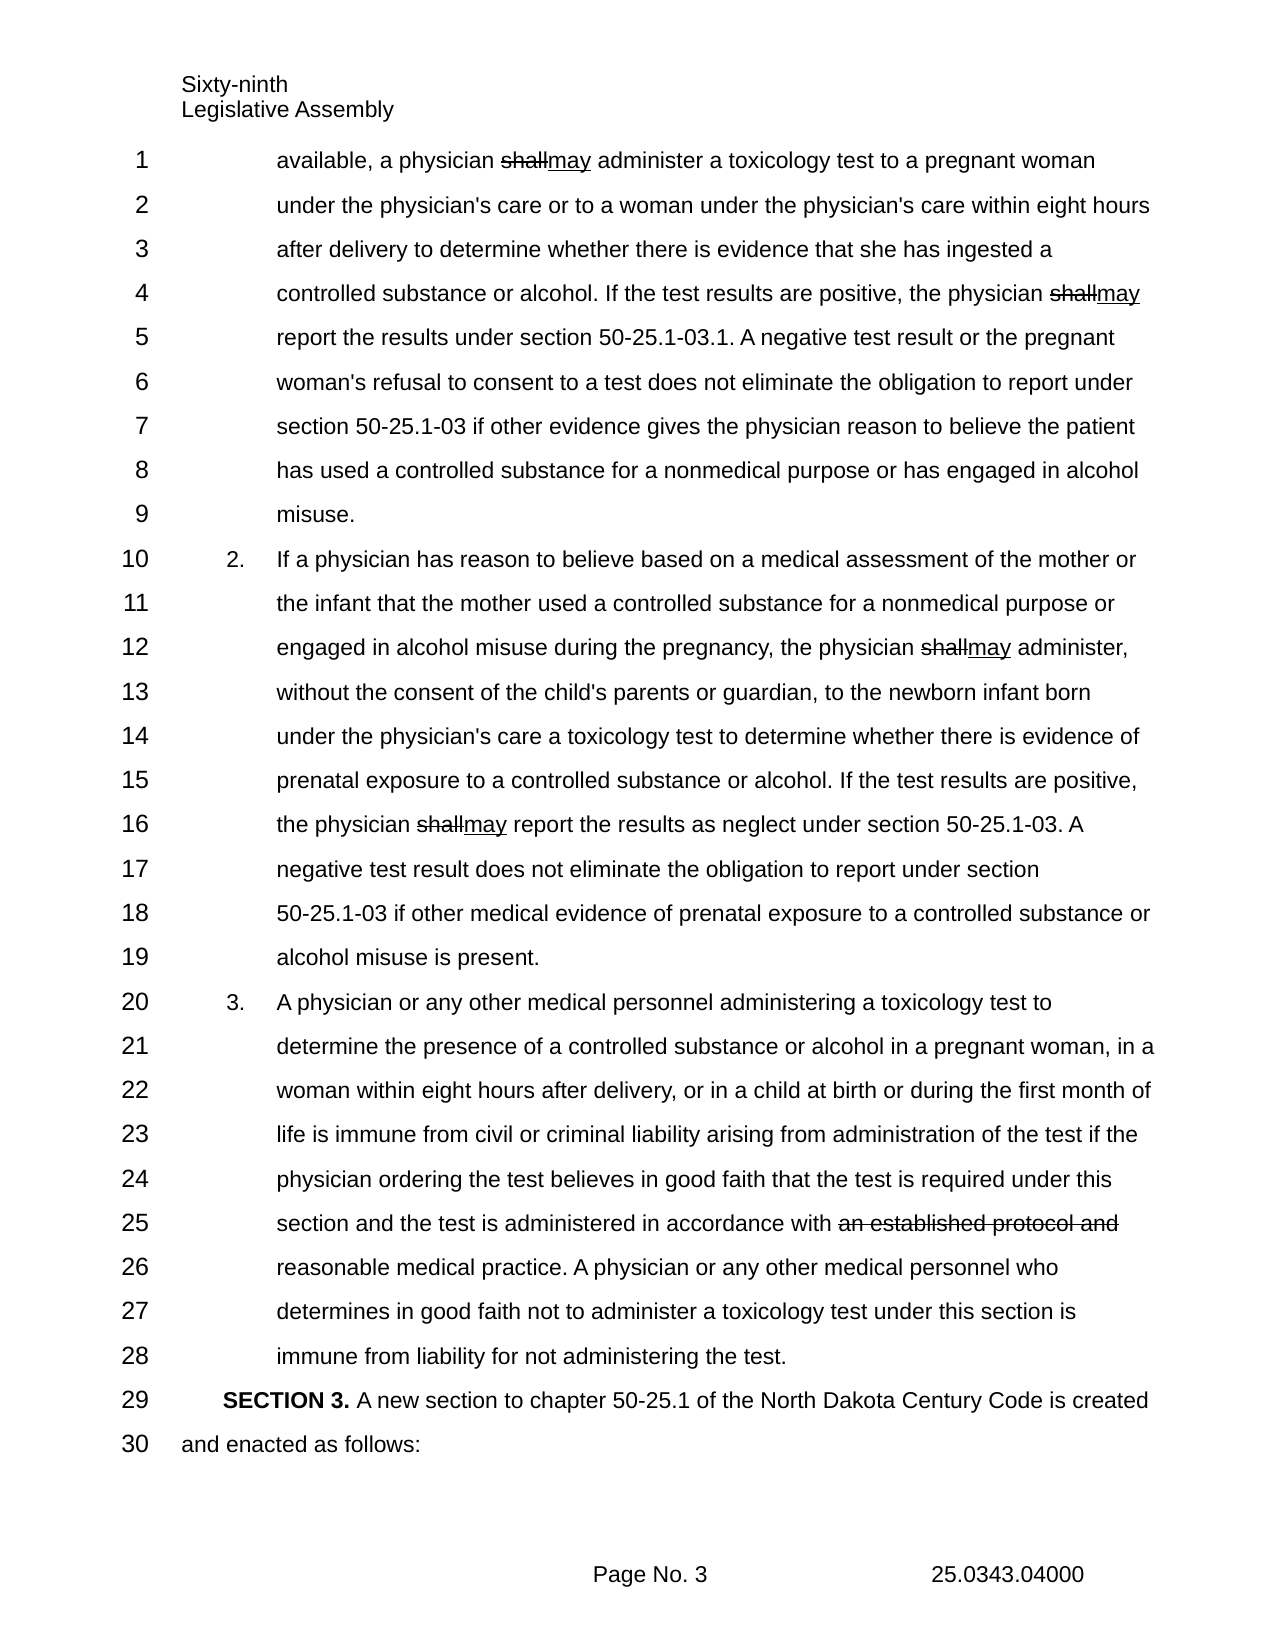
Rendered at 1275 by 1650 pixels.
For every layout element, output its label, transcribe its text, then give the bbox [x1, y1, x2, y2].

text 2. If a physician has reason to believe based on a medical assessment of the mother or the infant that the mother used a controlled substance for a nonmedical purpose or engaged in alcohol misuse during the pregnancy, the physician shallmay administer, without the consent of the child's parents or guardian, to the newborn infant born under the physician's care a toxicology test to determine whether there is evidence of prenatal exposure to a controlled substance or alcohol. If the test results are positive, the physician shallmay report the results as neglect under section 50‑25.1‑03. A negative test result does not eliminate the obligation to report under section 50‑25.1‑03 if other medical evidence of prenatal exposure to a controlled substance or alcohol misuse is present. [181, 532, 1154, 974]
text SECTION 3. A new section to chapter 50‑25.1 of the North Dakota Century Code is created and enacted as follows: [181, 1373, 1154, 1461]
text 3. A physician or any other medical personnel administering a toxicology test to determine the presence of a controlled substance or alcohol in a pregnant woman, in a woman within eight hours after delivery, or in a child at birth or during the first month of life is immune from civil or criminal liability arising from administration of the test if the physician ordering the test believes in good faith that the test is required under this section and the test is administered in accordance with an established protocol and reasonable medical practice. A physician or any other medical personnel who determines in good faith not to administer a toxicology test under this section is immune from liability for not administering the test. [181, 974, 1154, 1373]
text available, a physician shallmay administer a toxicology test to a pregnant woman under the physician's care or to a woman under the physician's care within eight hours after delivery to determine whether there is evidence that she has ingested a controlled substance or alcohol. If the test results are positive, the physician shallmay report the results under section 50‑25.1‑03.1. A negative test result or the pregnant woman's refusal to consent to a test does not eliminate the obligation to report under section 50‑25.1‑03 if other evidence gives the physician reason to believe the patient has used a controlled substance for a nonmedical purpose or has engaged in alcohol misuse. [181, 133, 1154, 532]
